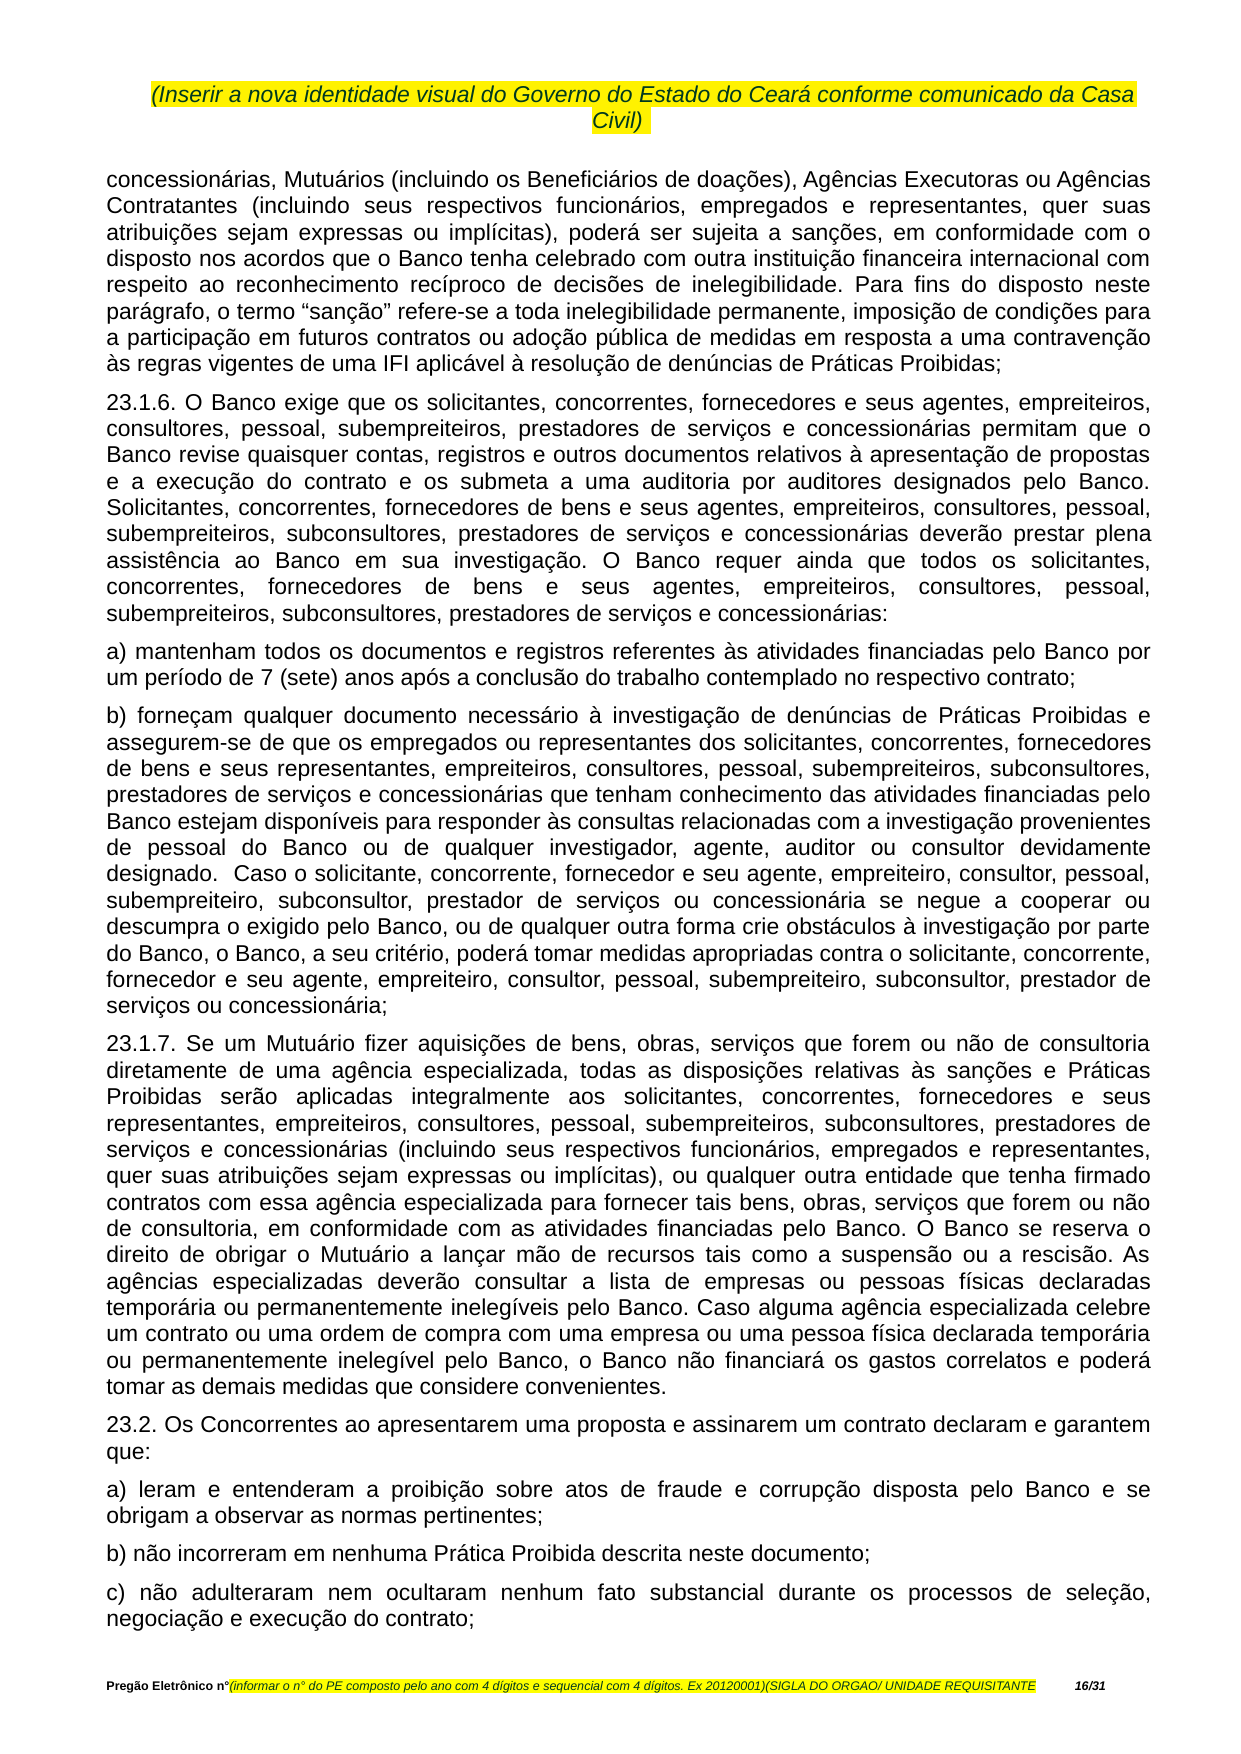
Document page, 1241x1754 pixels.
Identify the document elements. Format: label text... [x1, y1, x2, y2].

text concessionárias, Mutuários (incluindo os Beneficiários de doações), Agências Executoras ou Agências Contratantes (incluindo seus respectivos funcionários, empregados e representantes, quer suas atribuições sejam expressas ou implícitas), poderá ser sujeita a sanções, em conformidade com o disposto nos acordos que o Banco tenha celebrado com outra instituição financeira internacional com respeito ao reconhecimento recíproco de decisões de inelegibilidade. Para fins do disposto neste parágrafo, o termo “sanção” refere-se a toda inelegibilidade permanente, imposição de condições para a participação em futuros contratos ou adoção pública de medidas em resposta a uma contravenção às regras vigentes de uma IFI aplicável à resolução de denúncias de Práticas Proibidas; [106, 166, 1152, 377]
text a) mantenham todos os documentos e registros referentes às atividades financiadas pelo Banco por um período de 7 (sete) anos após a conclusão do trabalho contemplado no respectivo contrato; [106, 638, 1152, 690]
text a) leram e entenderam a proibição sobre atos de fraude e corrupção disposta pelo Banco e se obrigam a observar as normas pertinentes; [106, 1476, 1152, 1528]
text c) não adulteraram nem ocultaram nenhum fato substancial durante os processos de seleção, negociação e execução do contrato; [106, 1579, 1152, 1631]
text 23.1.6. O Banco exige que os solicitantes, concorrentes, fornecedores e seus agentes, empreiteiros, consultores, pessoal, subempreiteiros, prestadores de serviços e concessionárias permitam que o Banco revise quaisquer contas, registros e outros documentos relativos à apresentação de propostas e a execução do contrato e os submeta a uma auditoria por auditores designados pelo Banco. Solicitantes, concorrentes, fornecedores de bens e seus agentes, empreiteiros, consultores, pessoal, subempreiteiros, subconsultores, prestadores de serviços e concessionárias deverão prestar plena assistência ao Banco em sua investigação. O Banco requer ainda que todos os solicitantes, concorrentes, fornecedores de bens e seus agentes, empreiteiros, consultores, pessoal, subempreiteiros, subconsultores, prestadores de serviços e concessionárias: [106, 389, 1152, 626]
text 23.2. Os Concorrentes ao apresentarem uma proposta e assinarem um contrato declaram e garantem que: [106, 1411, 1152, 1464]
text 23.1.7. Se um Mutuário fizer aquisições de bens, obras, serviços que forem ou não de consultoria diretamente de uma agência especializada, todas as disposições relativas às sanções e Práticas Proibidas serão aplicadas integralmente aos solicitantes, concorrentes, fornecedores e seus representantes, empreiteiros, consultores, pessoal, subempreiteiros, subconsultores, prestadores de serviços e concessionárias (incluindo seus respectivos funcionários, empregados e representantes, quer suas atribuições sejam expressas ou implícitas), ou qualquer outra entidade que tenha firmado contratos com essa agência especializada para fornecer tais bens, obras, serviços que forem ou não de consultoria, em conformidade com as atividades financiadas pelo Banco. O Banco se reserva o direito de obrigar o Mutuário a lançar mão de recursos tais como a suspensão ou a rescisão. As agências especializadas deverão consultar a lista de empresas ou pessoas físicas declaradas temporária ou permanentemente inelegíveis pelo Banco. Caso alguma agência especializada celebre um contrato ou uma ordem de compra com uma empresa ou uma pessoa física declarada temporária ou permanentemente inelegível pelo Banco, o Banco não financiará os gastos correlatos e poderá tomar as demais medidas que considere convenientes. [106, 1030, 1152, 1399]
text b) não incorreram em nenhuma Prática Proibida descrita neste documento; [106, 1540, 1152, 1567]
text b) forneçam qualquer documento necessário à investigação de denúncias de Práticas Proibidas e assegurem-se de que os empregados ou representantes dos solicitantes, concorrentes, fornecedores de bens e seus representantes, empreiteiros, consultores, pessoal, subempreiteiros, subconsultores, prestadores de serviços e concessionárias que tenham conhecimento das atividades financiadas pelo Banco estejam disponíveis para responder às consultas relacionadas com a investigação provenientes de pessoal do Banco ou de qualquer investigador, agente, auditor ou consultor devidamente designado. Caso o solicitante, concorrente, fornecedor e seu agente, empreiteiro, consultor, pessoal, subempreiteiro, subconsultor, prestador de serviços ou concessionária se negue a cooperar ou descumpra o exigido pelo Banco, ou de qualquer outra forma crie obstáculos à investigação por parte do Banco, o Banco, a seu critério, poderá tomar medidas apropriadas contra o solicitante, concorrente, fornecedor e seu agente, empreiteiro, consultor, pessoal, subempreiteiro, subconsultor, prestador de serviços ou concessionária; [106, 702, 1152, 1018]
